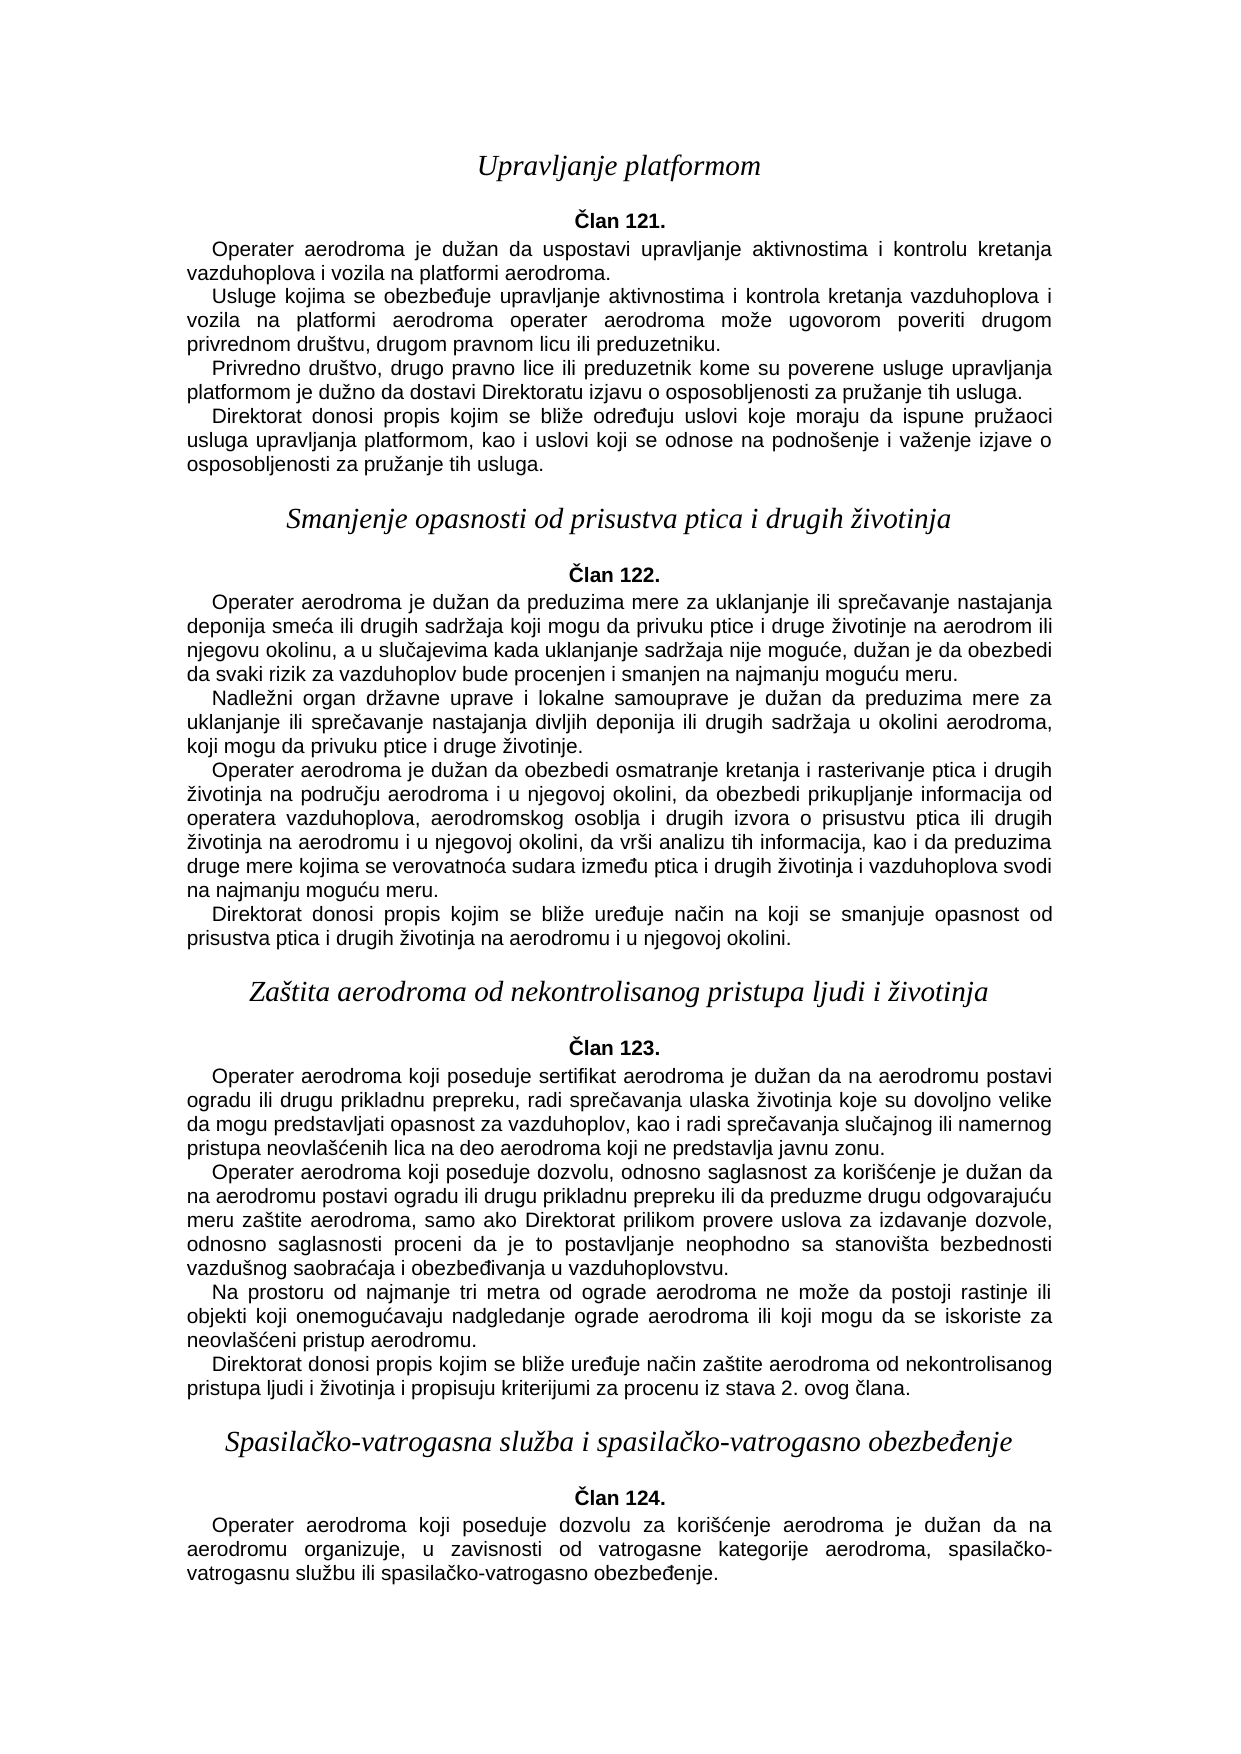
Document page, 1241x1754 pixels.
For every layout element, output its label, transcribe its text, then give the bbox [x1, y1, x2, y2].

text Operater aerodroma je dužan da preduzima mere za uklanjanje ili sprečavanje nastajanja deponija smeća ili drugih sadržaja koji mogu da privuku ptice i druge životinje na aerodrom ili njegovu okolinu, a u slučajevima kada uklanjanje sadržaja nije moguće, dužan je da obezbedi da svaki rizik za vazduhoplov bude procenjen i smanjen na najmanju moguću meru. [187, 590, 1053, 686]
text Operater aerodroma je dužan da uspostavi upravljanje aktivnostima i kontrolu kretanja vazduhoplova i vozila na platformi aerodroma. [187, 236, 1053, 284]
text Nadležni organ državne uprave i lokalne samouprave je dužan da preduzima mere za uklanjanje ili sprečavanje nastajanja divljih deponija ili drugih sadržaja u okolini aerodroma, koji mogu da privuku ptice i druge životinje. [187, 686, 1053, 758]
text Privredno društvo, drugo pravno lice ili preduzetnik kome su poverene usluge upravljanja platformom je dužno da dostavi Direktoratu izjavu o osposobljenosti za pružanje tih usluga. [187, 356, 1053, 404]
text Usluge kojima se obezbeđuje upravljanje aktivnostima i kontrola kretanja vazduhoplova i vozila na platformi aerodroma operater aerodroma može ugovorom poveriti drugom privrednom društvu, drugom pravnom licu ili preduzetniku. [187, 284, 1053, 356]
text Operater aerodroma je dužan da obezbedi osmatranje kretanja i rasterivanje ptica i drugih životinja na području aerodroma i u njegovoj okolini, da obezbedi prikupljanje informacija od operatera vazduhoplova, aerodromskog osoblja i drugih izvora o prisustvu ptica ili drugih životinja na aerodromu i u njegovoj okolini, da vrši analizu tih informacija, kao i da preduzima druge mere kojima se verovatnoća sudara između ptica i drugih životinja i vazduhoplova svodi na najmanju moguću meru. [187, 758, 1053, 902]
text Operater aerodroma koji poseduje sertifikat aerodroma je dužan da na aerodromu postavi ogradu ili drugu prikladnu prepreku, radi sprečavanja ulaska životinja koje su dovoljno velike da mogu predstavljati opasnost za vazduhoplov, kao i radi sprečavanja slučajnog ili namernog pristupa neovlašćenih lica na deo aerodroma koji ne predstavlja javnu zonu. [187, 1064, 1053, 1160]
text Član 123. ﻿ [148, 1036, 1093, 1061]
text Zaštita aerodroma od nekontrolisanog pristupa ljudi i životinja [148, 974, 1093, 1008]
text Spasilačko-vatrogasna služba i spasilačko-vatrogasno obezbeđenje [148, 1424, 1093, 1458]
text Član 121. [148, 209, 1093, 233]
text Direktorat donosi propis kojim se bliže uređuje način na koji se smanjuje opasnost od prisustva ptica i drugih životinja na aerodromu i u njegovoj okolini. [187, 902, 1053, 949]
text Direktorat donosi propis kojim se bliže određuju uslovi koje moraju da ispune pružaoci usluga upravljanja platformom, kao i uslovi koji se odnose na podnošenje i važenje izjave o osposobljenosti za pružanje tih usluga. [187, 404, 1053, 476]
text Smanjenje opasnosti od prisustva ptica i drugih životinja [148, 501, 1093, 534]
text Na prostoru od najmanje tri metra od ograde aerodroma ne može da postoji rastinje ili objekti koji onemogućavaju nadgledanje ograde aerodroma ili koji mogu da se iskoriste za neovlašćeni pristup aerodromu. [187, 1279, 1053, 1351]
text Operater aerodroma koji poseduje dozvolu za korišćenje aerodroma je dužan da na aerodromu organizuje, u zavisnosti od vatrogasne kategorije aerodroma, spasilačko-vatrogasnu službu ili spasilačko-vatrogasno obezbeđenje. [187, 1513, 1053, 1585]
text Član 124. [148, 1486, 1093, 1510]
text Upravljanje platformom [148, 148, 1093, 181]
text Direktorat donosi propis kojim se bliže uređuje način zaštite aerodroma od nekontrolisanog pristupa ljudi i životinja i propisuju kriterijumi za procenu iz stava 2. ovog člana. [187, 1351, 1053, 1399]
text Član 122. ﻿ [148, 563, 1093, 587]
text Operater aerodroma koji poseduje dozvolu, odnosno saglasnost za korišćenje je dužan da na aerodromu postavi ogradu ili drugu prikladnu prepreku ili da preduzme drugu odgovarajuću meru zaštite aerodroma, samo ako Direktorat prilikom provere uslova za izdavanje dozvole, odnosno saglasnosti proceni da je to postavljanje neophodno sa stanovišta bezbednosti vazdušnog saobraćaja i obezbeđivanja u vazduhoplovstvu. [187, 1160, 1053, 1279]
